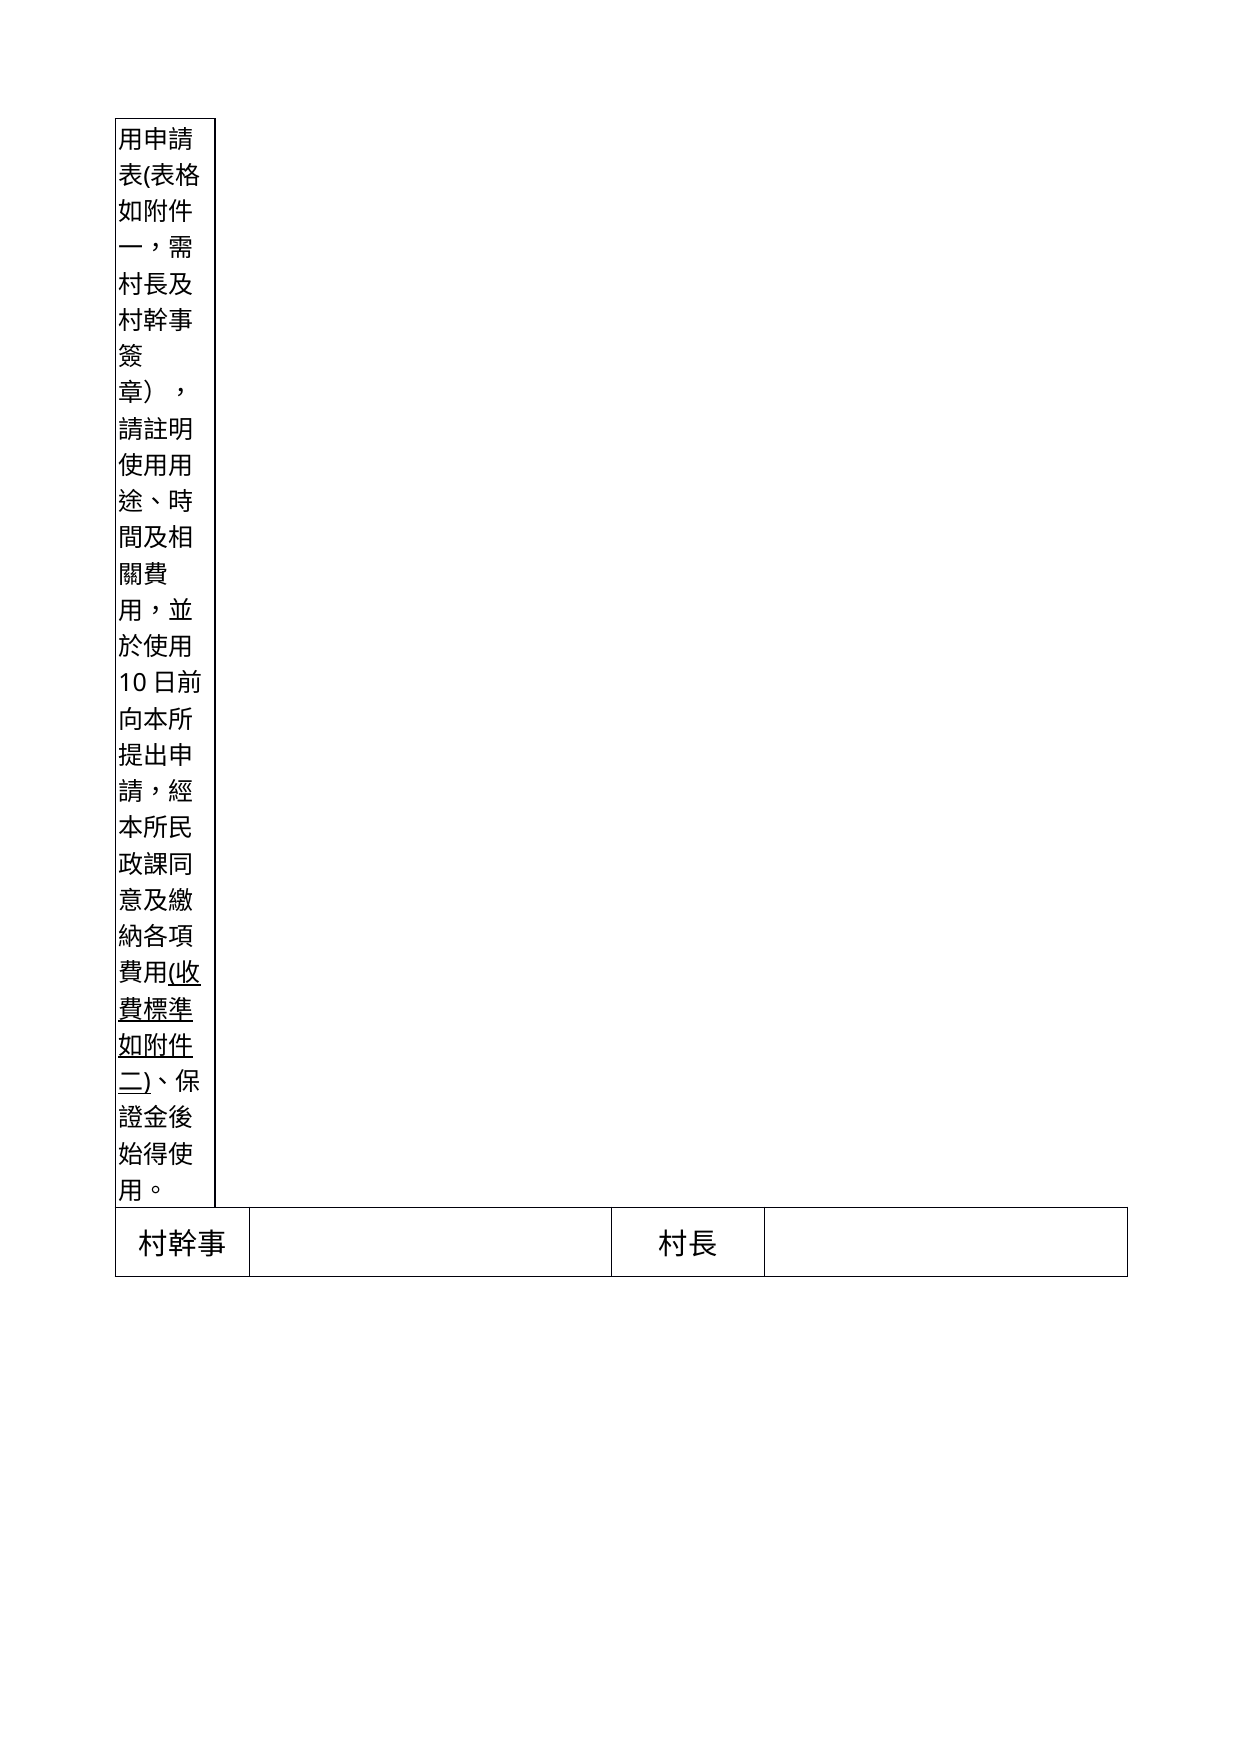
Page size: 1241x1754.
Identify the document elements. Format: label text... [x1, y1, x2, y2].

table_cell [765, 1208, 1127, 1276]
table_cell 村幹事 [116, 1208, 249, 1276]
table_cell 茲 向 貴村辦公處借用村集會所，自願遵守一切規定，如有下列情事之一者，願意立刻停止使用，所繳費用不要求退還，並願接受有關機關取締處理，絕無異議： 一、違反法令者。 二、違反公共秩序或善良風俗者。 三、有影響公共安全之虞者。 四、有營業行為者。 五、借用內容與申請項目性質不符或將場地轉讓他人使用者。 六、辦理喪葬事宜者。 七、其他經本所認為不宜使用者。 此致 村辦公處 申請單位名稱及負責人姓名： 申 請 人 姓 名： 身 分 證 統 一 編 號： 住 址： 電 話： 備註：填具使用申請表(表格如附件一，需村長及村幹事簽章），請註明使用用途、時間及相關費用，並於使用10日前向本所提出申請，經本所民政課同意及繳納各項費用(收費標準如附件二)、保證金後始得使用。 [116, 119, 214, 1207]
table_cell [250, 1208, 611, 1276]
table_cell 村長 [612, 1208, 764, 1276]
